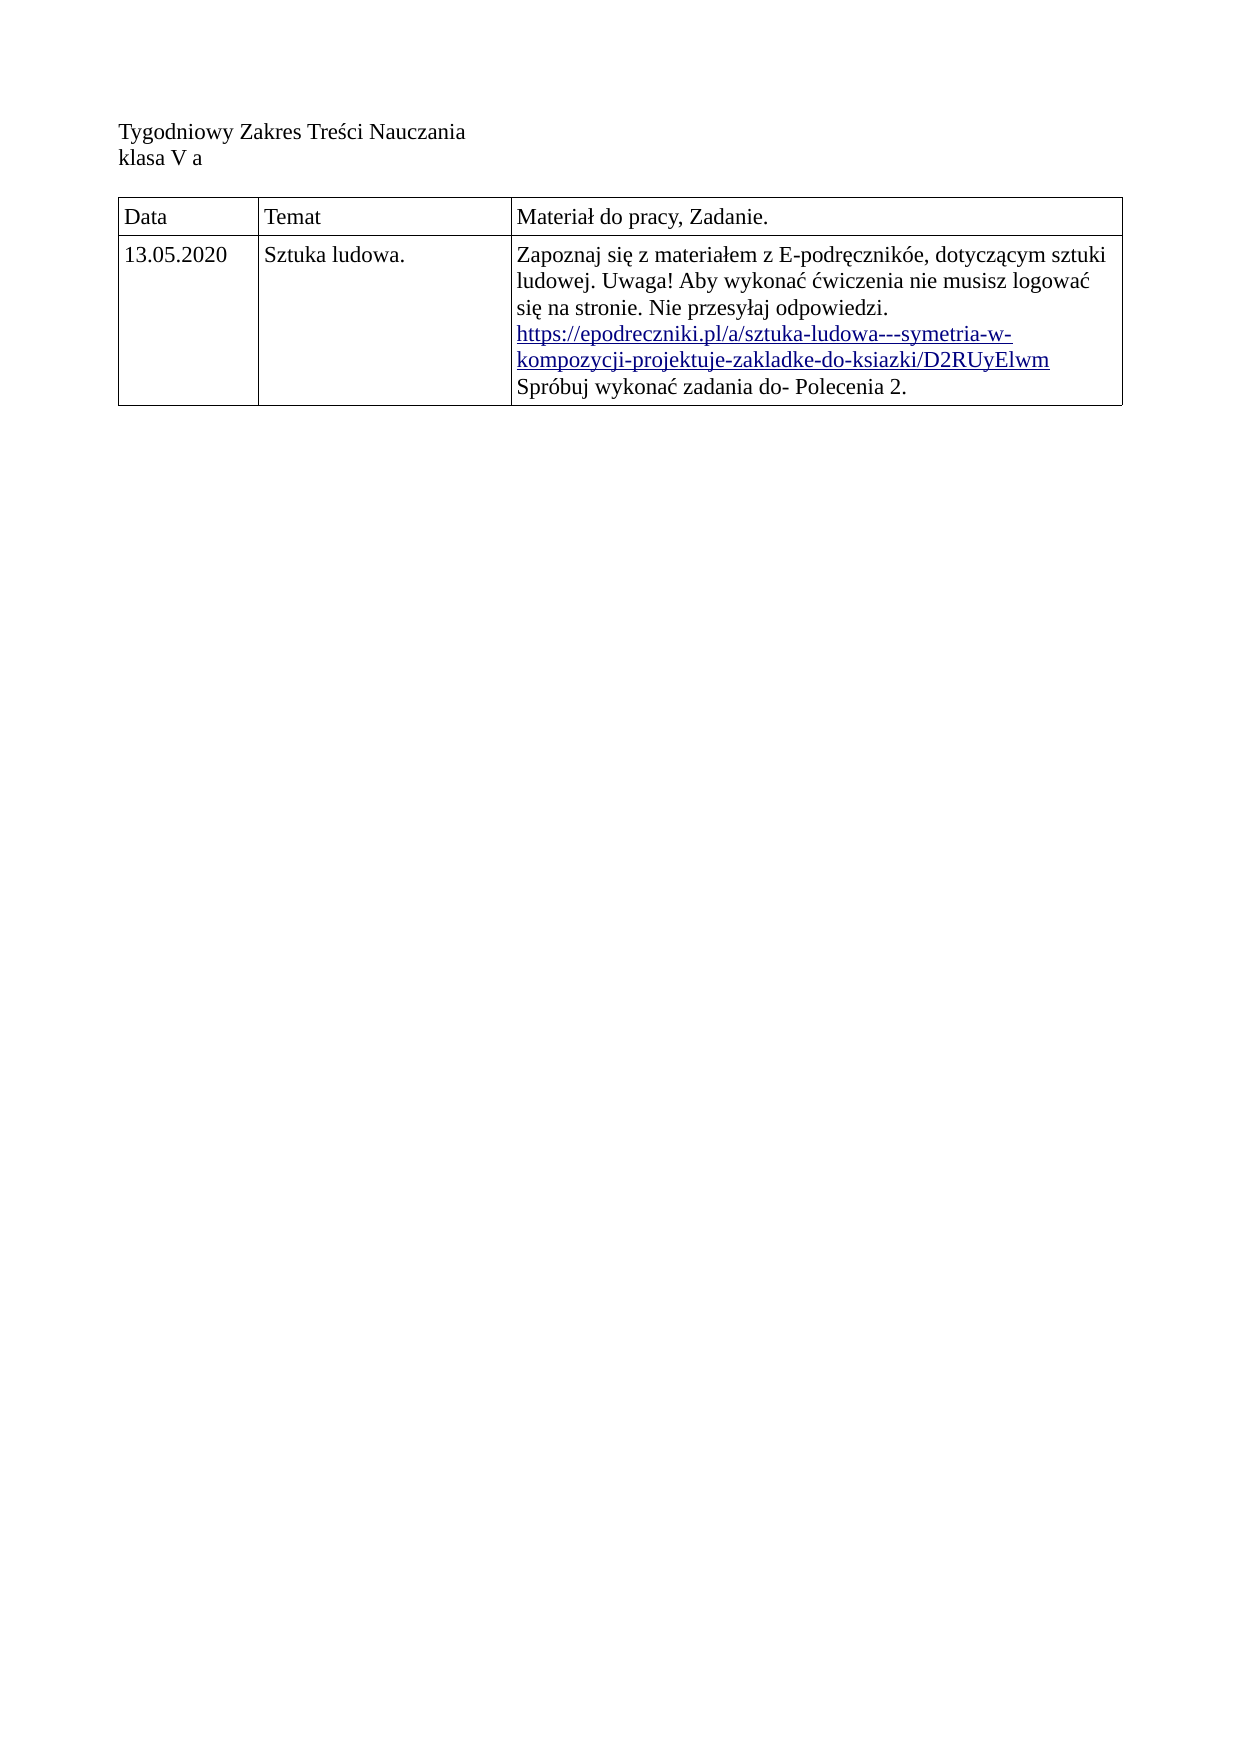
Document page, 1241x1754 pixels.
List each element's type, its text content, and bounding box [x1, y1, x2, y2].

table_header Data [119, 198, 258, 235]
table_cell 13.05.2020 [119, 236, 258, 405]
text Tygodniowy Zakres Treści Nauczania [118, 118, 1122, 144]
text klasa V a [118, 144, 1122, 171]
table_header Temat [259, 198, 511, 235]
table_cell Zapoznaj się z materiałem z E-podręcznikóe, dotyczącym sztuki ludowej. Uwaga! Aby wykonać ćwiczenia nie musisz logować się na stronie. Nie przesyłaj odpowiedzi. https://epodreczniki.pl/a/sztuka-ludowa---symetria-w-kompozycji-projektuje-zakladke-do-ksiazki/D2RUyElwm Spróbuj wykonać zadania do- Polecenia 2. [512, 236, 1122, 405]
table_header Materiał do pracy, Zadanie. [512, 198, 1122, 235]
table_cell Sztuka ludowa. [259, 236, 511, 405]
